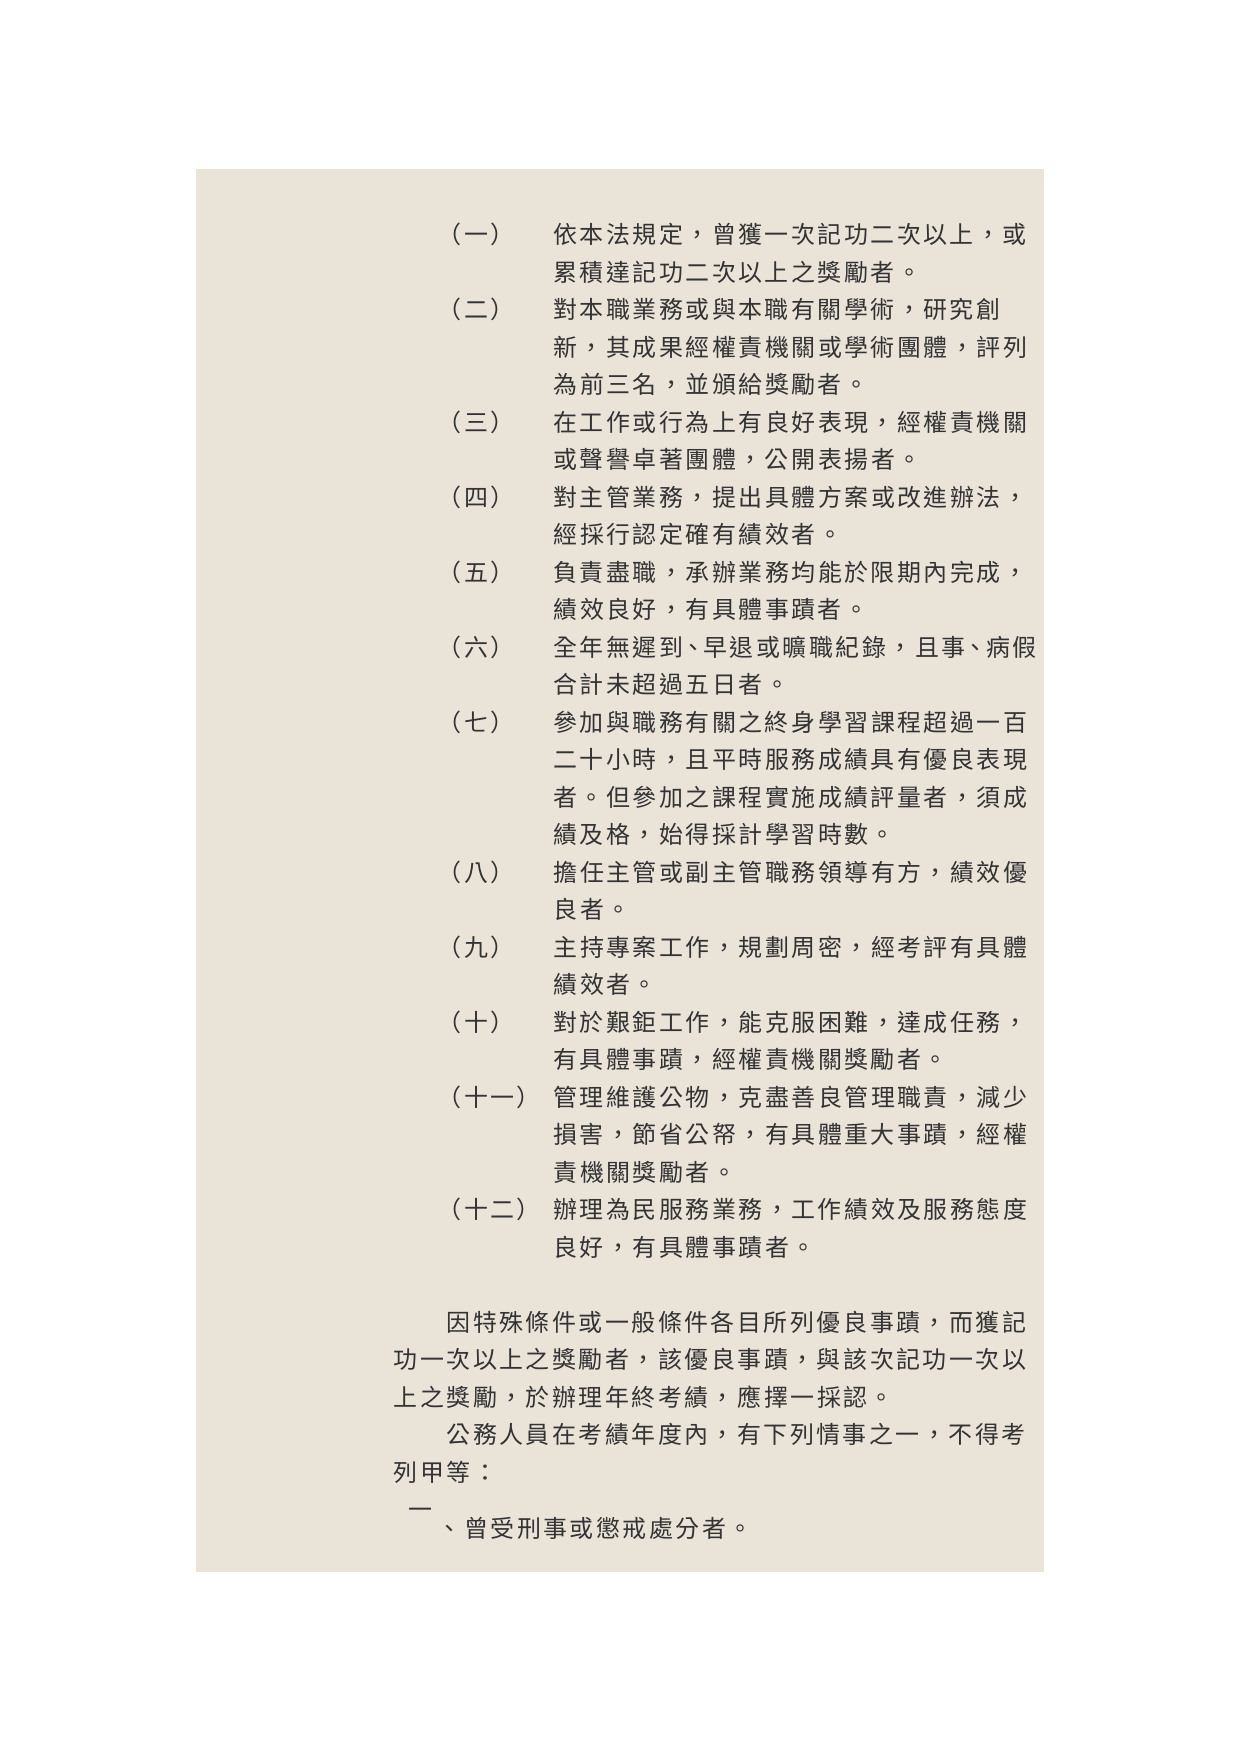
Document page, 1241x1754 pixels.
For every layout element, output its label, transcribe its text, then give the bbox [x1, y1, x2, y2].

table_cell [438, 1264, 1036, 1302]
table_cell 辦理為民服務業務，工作績效及服務態度良好，有具體事蹟者。 [553, 1190, 1036, 1264]
table_cell （二） [438, 290, 553, 402]
table_cell [409, 177, 437, 214]
table_cell [192, 165, 1049, 1577]
table_cell [196, 169, 386, 1572]
table_cell 擔任主管或副主管職務領導有方，績效優良者。 [553, 852, 1036, 927]
table_cell 對於艱鉅工作，能克服困難，達成任務，有具體事蹟，經權責機關獎勵者。 [553, 1002, 1036, 1077]
table_cell （五） [438, 552, 553, 627]
table_cell （九） [438, 927, 553, 1002]
table_header [394, 1490, 408, 1564]
table_header 一 [409, 1490, 437, 1564]
table_cell 對本職業務或與本職有關學術，研究創新，其成果經權責機關或學術團體，評列為前三名，並頒給獎勵者。 [553, 290, 1036, 402]
table_cell （八） [438, 852, 553, 927]
table_cell 公務人員在考績年度內，有下列情事之一，不得考列甲等： [386, 169, 1044, 1572]
table_cell （十二） [438, 1190, 553, 1264]
table_cell 管理維護公物，克盡善良管理職責，減少損害，節省公帑，有具體重大事蹟，經權責機關獎勵者。 [553, 1077, 1036, 1189]
table_cell （十一） [438, 1077, 553, 1189]
table_header （一） [438, 215, 553, 289]
table_cell 因特殊條件或一般條件各目所列優良事蹟，而獲記功一次以上之獎勵者，該優良事蹟，與該次記功一次以上之獎勵，於辦理年終考績，應擇一採認。 [394, 1302, 1036, 1414]
table_cell 在工作或行為上有良好表現，經權責機關或聲譽卓著團體，公開表揚者。 [553, 402, 1036, 477]
table_cell [394, 177, 408, 214]
table_cell 負責盡職，承辦業務均能於限期內完成，績效良好，有具體事蹟者。 [553, 552, 1036, 627]
table_cell [394, 215, 408, 1302]
table_cell （三） [438, 402, 553, 477]
table_cell 主持專案工作，規劃周密，經考評有具體績效者。 [553, 927, 1036, 1002]
table_cell （四） [438, 477, 553, 552]
table_cell 對主管業務，提出具體方案或改進辦法，經採行認定確有績效者。 [553, 477, 1036, 552]
table_header 、曾受刑事或懲戒處分者。 [438, 1490, 1036, 1564]
table_cell （十） [438, 1002, 553, 1077]
table_cell （七） [438, 702, 553, 852]
table_cell 全年無遲到、早退或曠職紀錄，且事、病假合計未超過五日者。 [553, 627, 1036, 702]
table_cell 參加與職務有關之終身學習課程超過一百二十小時，且平時服務成績具有優良表現者。但參加之課程實施成績評量者，須成績及格，始得採計學習時數。 [553, 702, 1036, 852]
table_header 依本法規定，曾獲一次記功二次以上，或累積達記功二次以上之獎勵者。 [553, 215, 1036, 289]
table_cell （六） [438, 627, 553, 702]
table_cell [409, 215, 437, 1302]
table_cell [438, 177, 1036, 214]
